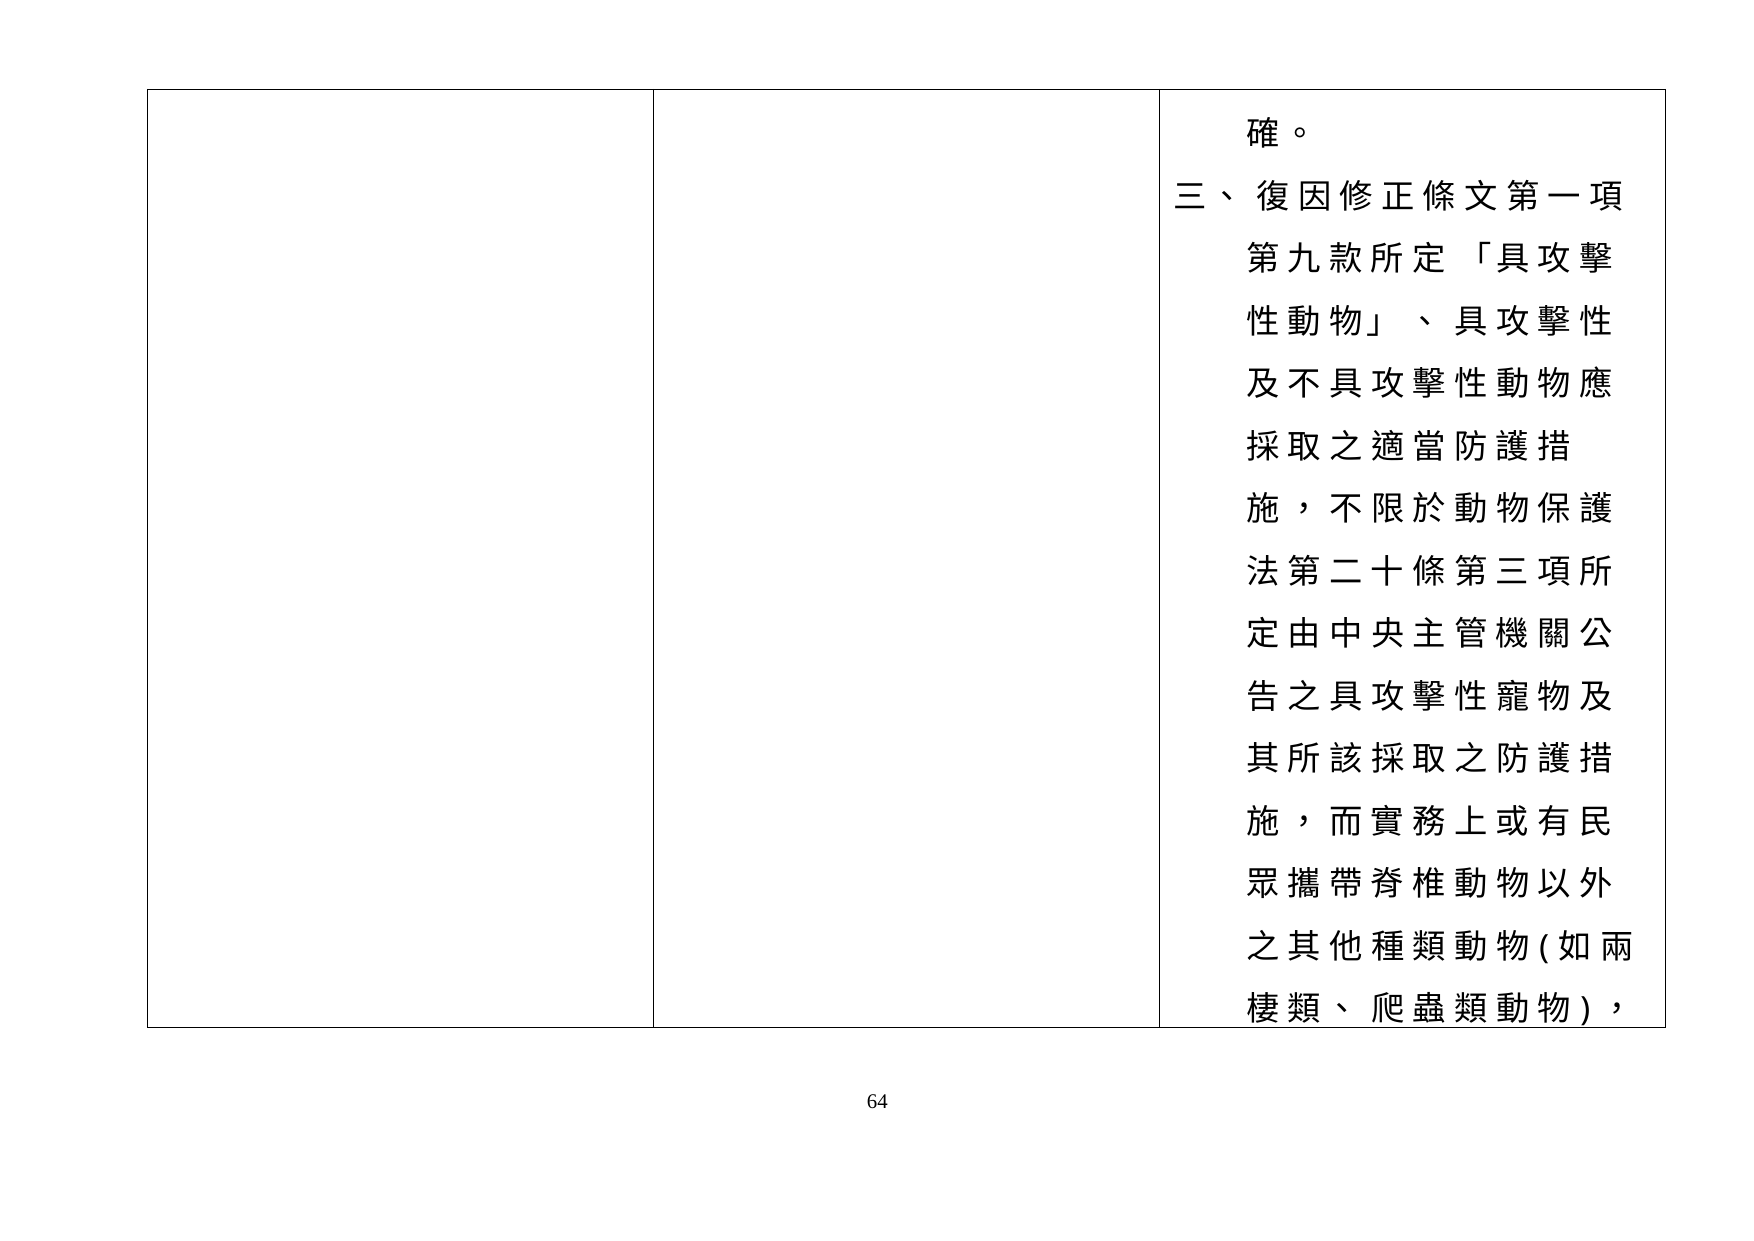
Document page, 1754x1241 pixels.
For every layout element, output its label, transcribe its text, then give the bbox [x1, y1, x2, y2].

table_cell 確。 三、復因修正條文第一項第九款所定「具攻擊性動物」、具攻擊性及不具攻擊性動物應採取之適當防護措施，不限於動物保護法第二十條第三項所定由中央主管機關公告之具攻擊性寵物及其所該採取之防護措施，而實務上或有民眾攜帶脊椎動物以外之其他種類動物(如兩棲類、爬蟲類動物)， [1160, 90, 1665, 1027]
table_cell [148, 90, 653, 1027]
table_cell [654, 90, 1159, 1027]
